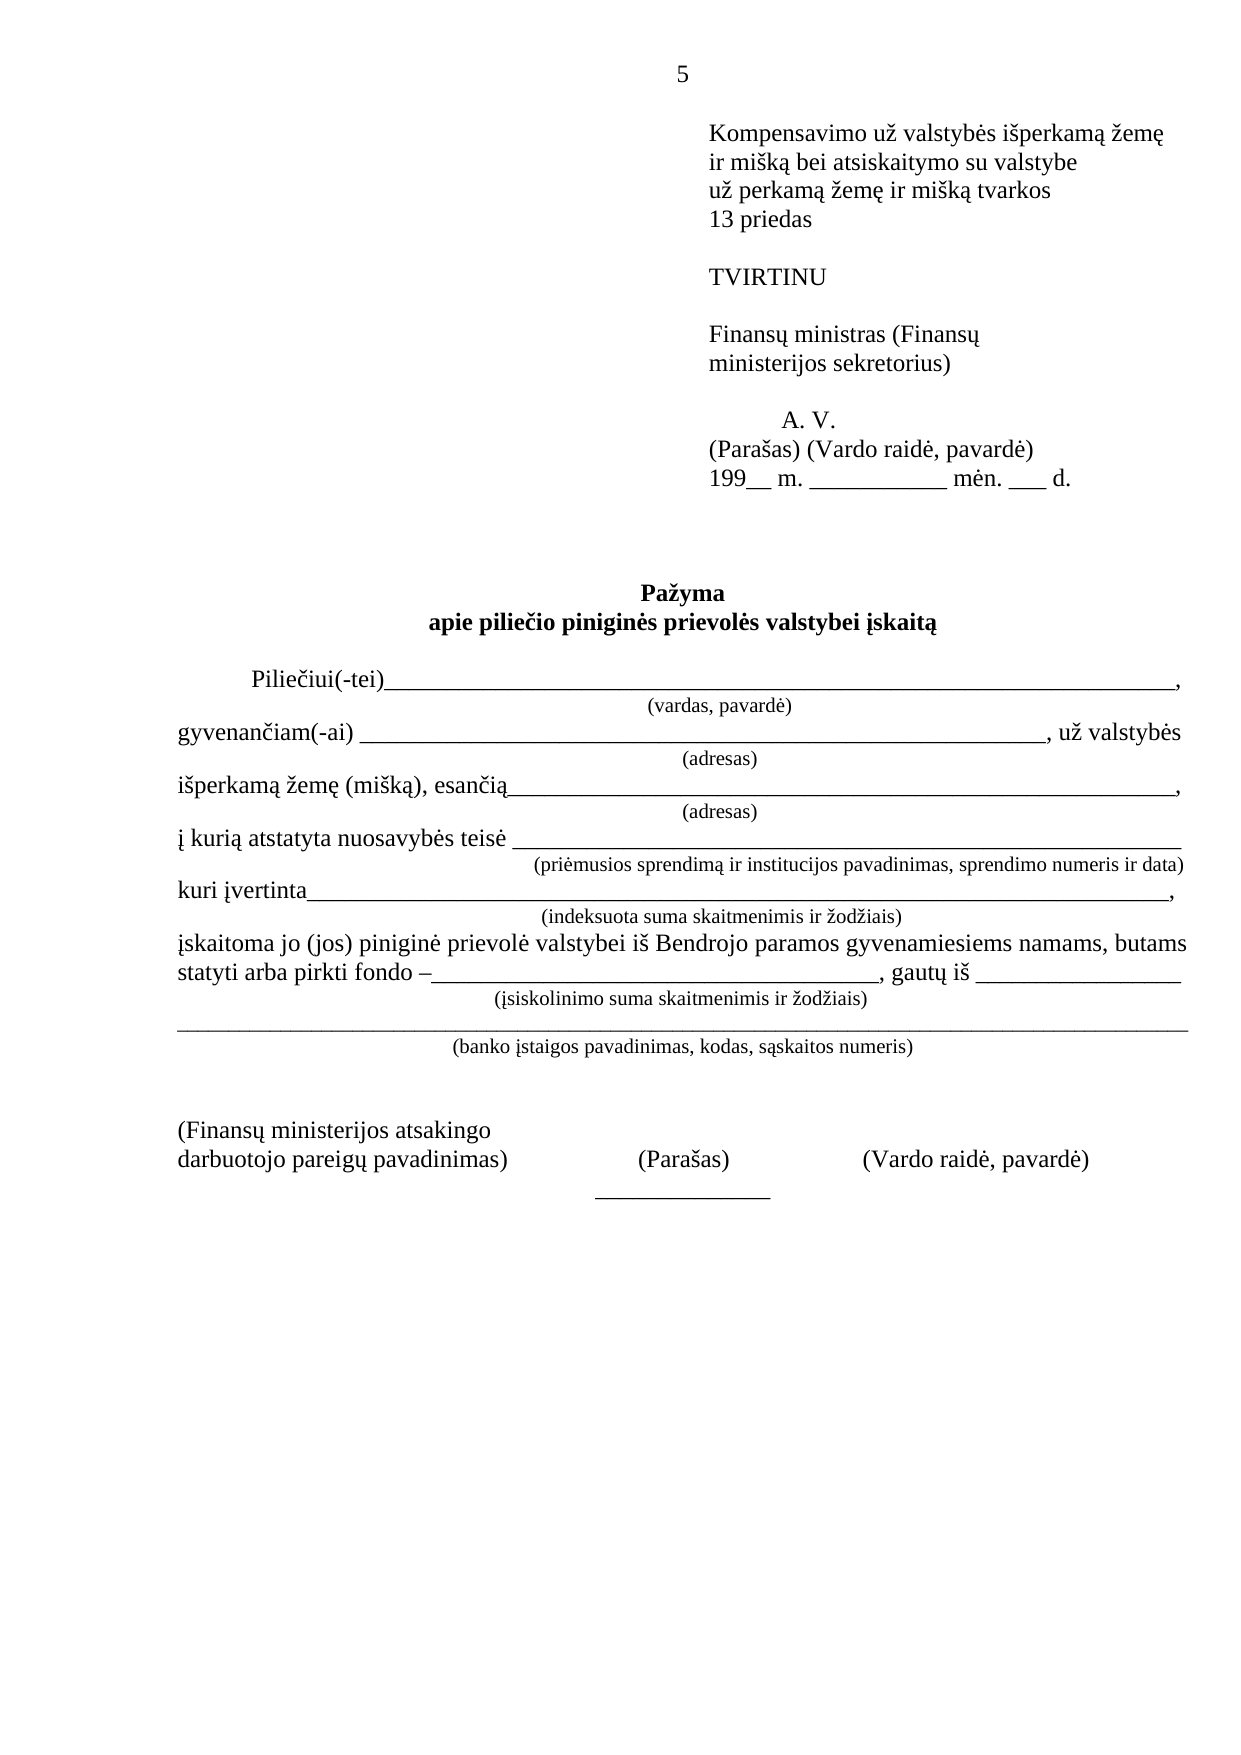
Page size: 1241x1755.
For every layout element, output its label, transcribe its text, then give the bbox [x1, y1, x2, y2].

text Kompensavimo už valstybės išperkamą žemę [709, 118, 1188, 147]
text kuri įvertinta , [177, 876, 1188, 904]
text apie piliečio piniginės prievolės valstybei įskaitą [177, 607, 1188, 636]
text (indeksuota suma skaitmenimis ir žodžiais) [177, 904, 1188, 928]
text Finansų ministras (Finansų [177, 319, 1188, 348]
text ministerijos sekretorius) [177, 348, 1188, 377]
text (įsiskolinimo suma skaitmenimis ir žodžiais) [177, 986, 1188, 1010]
text (banko įstaigos pavadinimas, kodas, sąskaitos numeris) [177, 1034, 1188, 1058]
text 199__ m. ___________ mėn. ___ d. [177, 463, 1188, 492]
text Pažyma [177, 578, 1188, 607]
text 13 priedas [177, 204, 1188, 233]
text (adresas) [177, 746, 1188, 770]
text ir mišką bei atsiskaitymo su valstybe [177, 147, 1188, 176]
text įskaitoma jo (jos) piniginė prievolė valstybei iš Bendrojo paramos gyvenamiesiems namams, butams statyti arba pirkti fondo – , gautų iš [177, 928, 1188, 986]
text (Finansų ministerijos atsakingo [177, 1116, 1188, 1144]
text (adresas) [177, 799, 1188, 823]
text (vardas, pavardė) [177, 693, 1188, 717]
text gyvenančiam(-ai) , už valstybės [177, 717, 1188, 746]
text ______________ [177, 1173, 1188, 1202]
text už perkamą žemę ir mišką tvarkos [177, 176, 1188, 204]
text A. V. [177, 406, 1188, 434]
text į kurią atstatyta nuosavybės teisė [177, 823, 1188, 852]
text TVIRTINU [177, 262, 1188, 291]
text Piliečiui(-tei) , [177, 664, 1188, 693]
text (Parašas) (Vardo raidė, pavardė) [177, 434, 1188, 463]
text (priėmusios sprendimą ir institucijos pavadinimas, sprendimo numeris ir data) [177, 852, 1188, 876]
text darbuotojo pareigų pavadinimas) (Parašas) (Vardo raidė, pavardė) [177, 1144, 1188, 1173]
text išperkamą žemę (mišką), esančią , [177, 770, 1188, 799]
